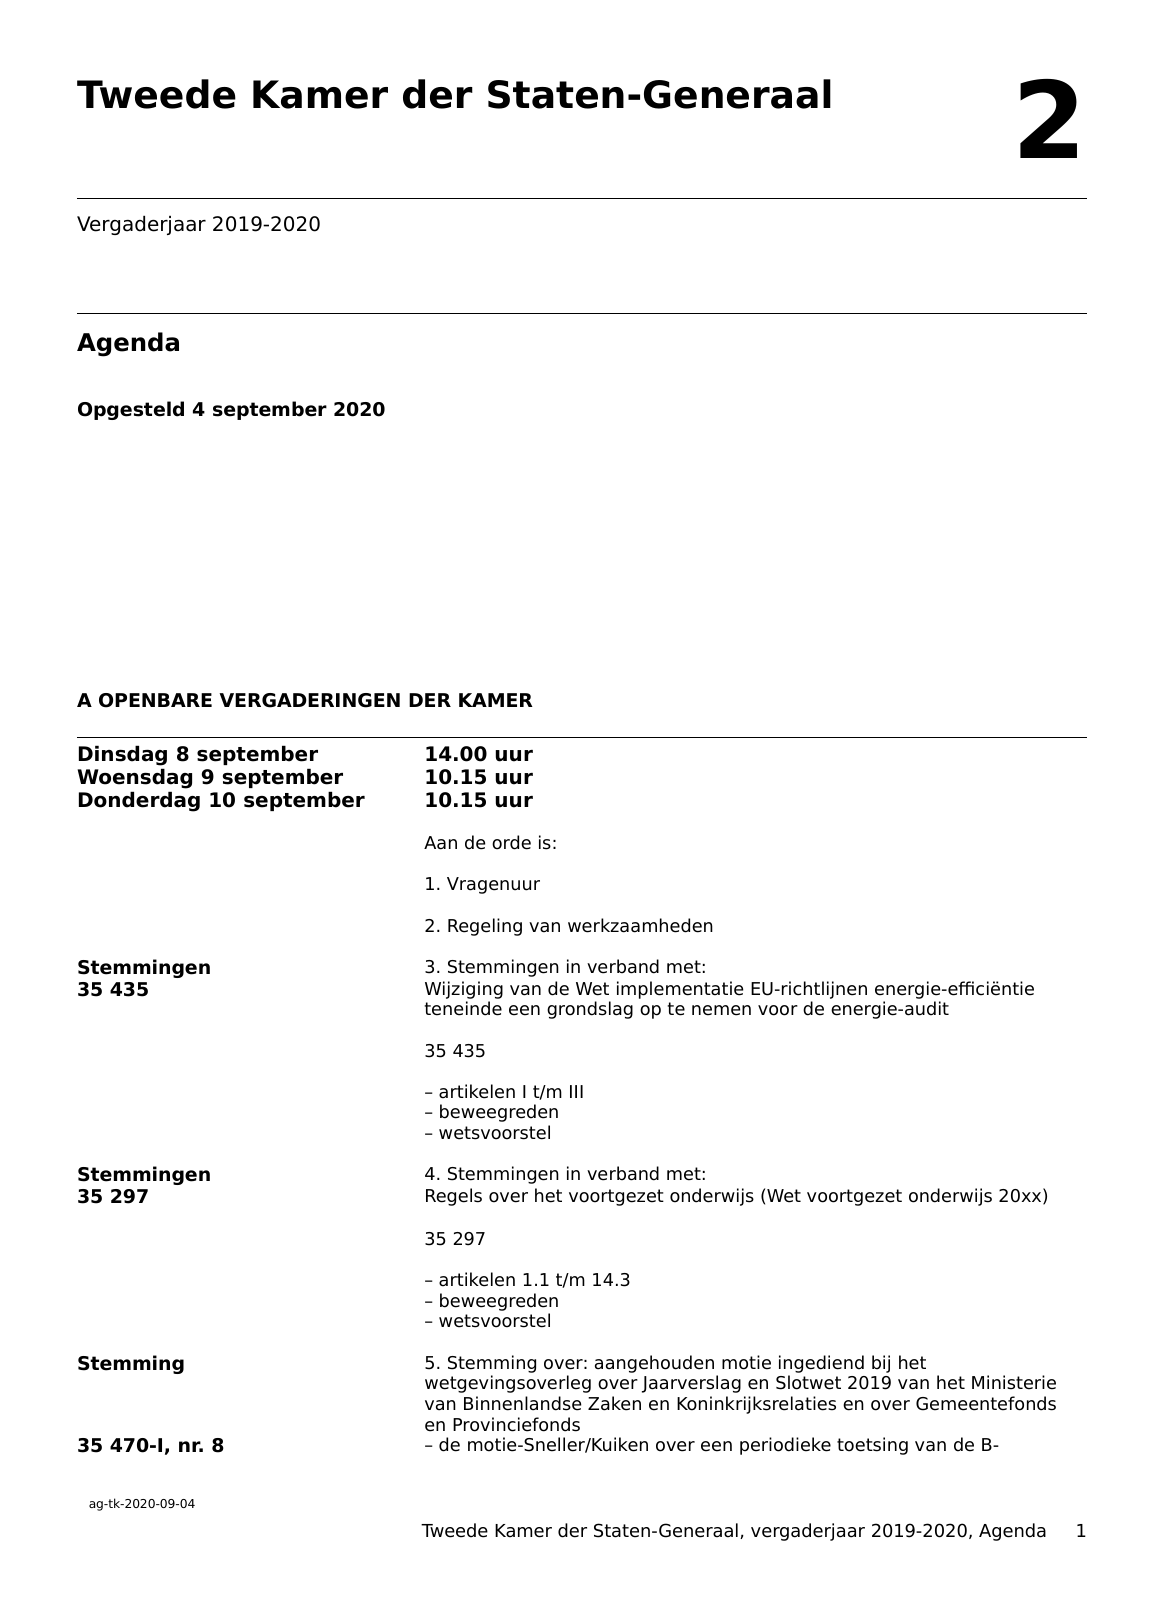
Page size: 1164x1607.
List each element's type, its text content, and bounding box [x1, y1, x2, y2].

table_cell [401, 916, 418, 936]
table_cell [418, 1250, 1087, 1270]
table_cell – artikelen 1.1 t/m 14.3 [418, 1270, 1087, 1291]
table_cell 35 435 [418, 1041, 1087, 1061]
table_cell Agenda [77, 314, 422, 357]
table_cell Stemmingen [77, 1164, 401, 1186]
table_cell [77, 1041, 401, 1061]
table_cell [418, 936, 1087, 957]
table_cell [401, 1186, 418, 1208]
table_cell – wetsvoorstel [418, 1123, 1087, 1144]
table_cell [77, 1082, 401, 1102]
table_cell [401, 979, 418, 1020]
table_cell [77, 1103, 401, 1123]
table_cell Regels over het voortgezet onderwijs (Wet voortgezet onderwijs 20xx) [418, 1186, 1087, 1208]
table_cell [77, 1061, 401, 1082]
table_cell Wijziging van de Wet implementatie EU-richtlijnen energie-efficiëntie teneinde een grondslag op te nemen voor de energie-audit [418, 979, 1087, 1020]
table_cell [77, 1250, 401, 1270]
table_cell [418, 854, 1087, 874]
table_cell [418, 1020, 1087, 1041]
table_cell [401, 1250, 418, 1270]
table_cell – de motie-Sneller/Kuiken over een periodieke toetsing van de B- [418, 1435, 1087, 1457]
table_cell [77, 1123, 401, 1144]
table_cell [77, 813, 401, 833]
table_cell 4. Stemmingen in verband met: [418, 1164, 1087, 1186]
table_cell [401, 1123, 418, 1144]
table_cell 5. Stemming over: aangehouden motie ingediend bij het wetgevingsoverleg over Jaarverslag en Slotwet 2019 van het Ministerie van Binnenlandse Zaken en Koninkrijksrelaties en over Gemeentefonds en Provinciefonds [418, 1353, 1087, 1435]
table_cell [77, 1332, 401, 1353]
text Opgesteld 4 september 2020 [77, 399, 1087, 421]
table_cell Stemmingen [77, 957, 401, 979]
table_cell 35 470-I, nr. 8 [77, 1435, 401, 1457]
table_cell Aan de orde is: [418, 833, 1087, 854]
table_cell [77, 1208, 401, 1229]
table_cell [401, 1020, 418, 1041]
table_cell – beweegreden [418, 1103, 1087, 1123]
table_cell [401, 1103, 418, 1123]
table_cell [418, 1332, 1087, 1353]
table_cell Woensdag 9 september [77, 766, 401, 789]
table_cell [77, 1229, 401, 1249]
table_cell 2. Regeling van werkzaamheden [418, 916, 1087, 936]
table_cell [418, 1061, 1087, 1082]
table_cell [418, 813, 1087, 833]
table_cell [77, 916, 401, 936]
table_cell [418, 1208, 1087, 1229]
table_cell [77, 1020, 401, 1041]
table_cell [401, 1311, 418, 1332]
table_cell [401, 1435, 418, 1457]
table_cell [77, 874, 401, 895]
table_cell [401, 874, 418, 895]
table_cell [401, 1291, 418, 1311]
table_cell [401, 1353, 418, 1435]
table_cell [401, 957, 418, 979]
table_cell 1. Vragenuur [418, 874, 1087, 895]
table_cell [401, 1144, 418, 1164]
table_cell Stemming [77, 1353, 401, 1435]
table_cell [401, 936, 418, 957]
table_cell [401, 1229, 418, 1249]
table_cell [401, 1082, 418, 1102]
table_cell [401, 813, 418, 833]
table_cell – artikelen I t/m III [418, 1082, 1087, 1102]
table_cell [401, 1041, 418, 1061]
table_cell 35 297 [77, 1186, 401, 1208]
table_cell [401, 789, 418, 812]
table_cell [401, 833, 418, 854]
table_cell [422, 314, 1087, 357]
table_header [401, 738, 418, 766]
text ag-tk-2020-09-04 [88, 1497, 323, 1511]
table_cell [77, 936, 401, 957]
table_cell [401, 895, 418, 916]
table_cell [77, 1311, 401, 1332]
table_header Dinsdag 8 september [77, 738, 401, 766]
table_header 14.00 uur [418, 738, 1087, 766]
table_cell 35 297 [418, 1229, 1087, 1249]
table_cell 3. Stemmingen in verband met: [418, 957, 1087, 979]
table_header Tweede Kamer der Staten-Generaal [77, 59, 886, 198]
table_cell [77, 1144, 401, 1164]
table_cell 10.15 uur [418, 766, 1087, 789]
table_cell Donderdag 10 september [77, 789, 401, 812]
table_header 2 [886, 59, 1087, 198]
table_cell 35 435 [77, 979, 401, 1020]
table_cell Vergaderjaar 2019-2020 [77, 199, 1087, 313]
table_cell [401, 1332, 418, 1353]
table_cell [401, 1270, 418, 1291]
table_cell – beweegreden [418, 1291, 1087, 1311]
table_cell [401, 766, 418, 789]
table_cell [77, 895, 401, 916]
table_cell [418, 1144, 1087, 1164]
table_cell 10.15 uur [418, 789, 1087, 812]
table_cell – wetsvoorstel [418, 1311, 1087, 1332]
table_cell [77, 1270, 401, 1291]
table_cell [401, 1061, 418, 1082]
table_cell [401, 1164, 418, 1186]
table_cell [401, 1208, 418, 1229]
table_cell [77, 1291, 401, 1311]
subtitle A OPENBARE VERGADERINGEN DER KAMER [77, 690, 1087, 712]
table_cell [77, 833, 401, 854]
table_cell [418, 895, 1087, 916]
table_cell [77, 854, 401, 874]
table_cell [401, 854, 418, 874]
